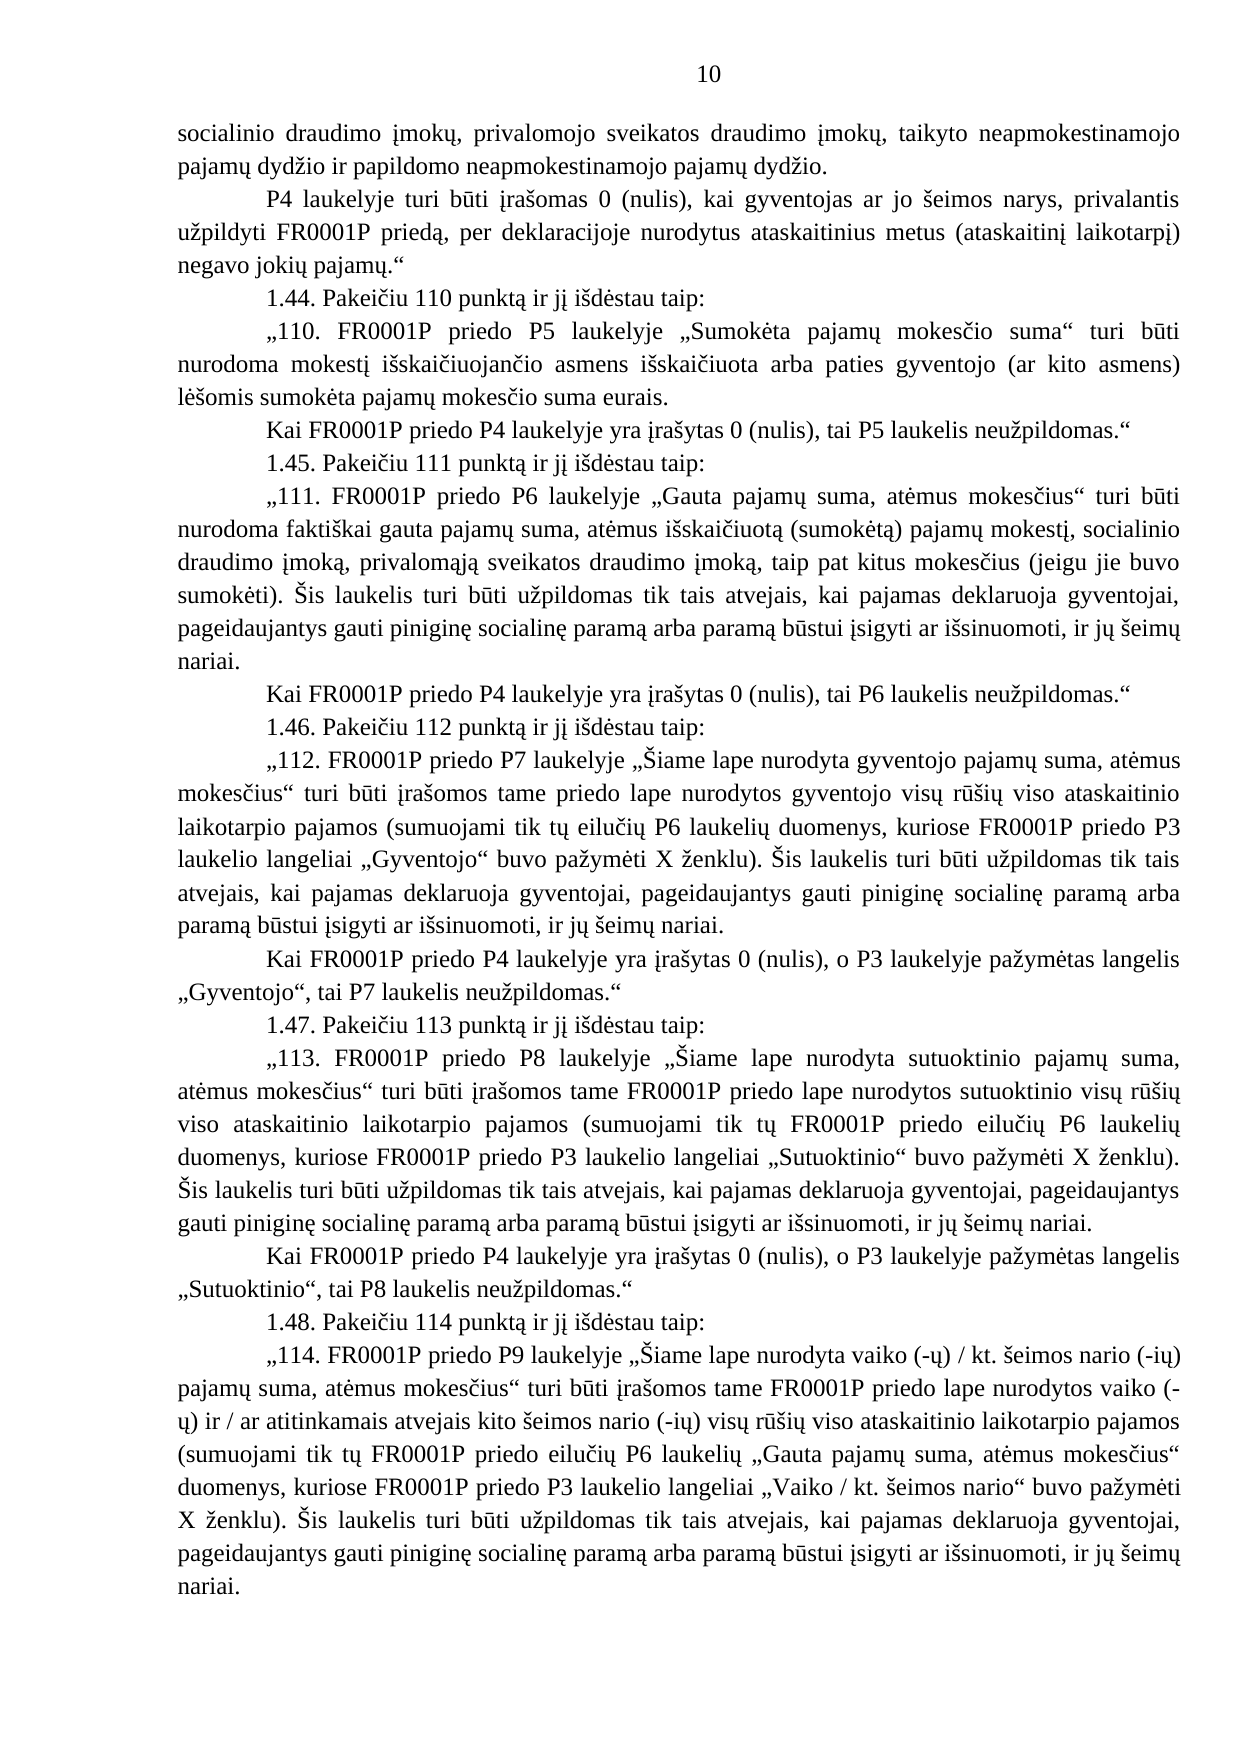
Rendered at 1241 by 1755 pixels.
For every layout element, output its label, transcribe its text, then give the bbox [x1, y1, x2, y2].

text 1.46. Pakeičiu 112 punktą ir jį išdėstau taip: [177, 712, 1181, 741]
text Kai FR0001P priedo P4 laukelyje yra įrašytas 0 (nulis), tai P5 laukelis neužpildomas.“ [177, 415, 1181, 444]
text P4 laukelyje turi būti įrašomas 0 (nulis), kai gyventojas ar jo šeimos narys, privalantis užpildyti FR0001P priedą, per deklaracijoje nurodytus ataskaitinius metus (ataskaitinį laikotarpį) negavo jokių pajamų.“ [177, 184, 1181, 279]
text Kai FR0001P priedo P4 laukelyje yra įrašytas 0 (nulis), o P3 laukelyje pažymėtas langelis „Sutuoktinio“, tai P8 laukelis neužpildomas.“ [177, 1241, 1181, 1303]
text „111. FR0001P priedo P6 laukelyje „Gauta pajamų suma, atėmus mokesčius“ turi būti nurodoma faktiškai gauta pajamų suma, atėmus išskaičiuotą (sumokėtą) pajamų mokestį, socialinio draudimo įmoką, privalomąją sveikatos draudimo įmoką, taip pat kitus mokesčius (jeigu jie buvo sumokėti). Šis laukelis turi būti užpildomas tik tais atvejais, kai pajamas deklaruoja gyventojai, pageidaujantys gauti piniginę socialinę paramą arba paramą būstui įsigyti ar išsinuomoti, ir jų šeimų nariai. [177, 481, 1181, 675]
text Kai FR0001P priedo P4 laukelyje yra įrašytas 0 (nulis), tai P6 laukelis neužpildomas.“ [177, 679, 1181, 708]
text 1.44. Pakeičiu 110 punktą ir jį išdėstau taip: [177, 283, 1181, 312]
text 1.47. Pakeičiu 113 punktą ir jį išdėstau taip: [177, 1010, 1181, 1038]
text „110. FR0001P priedo P5 laukelyje „Sumokėta pajamų mokesčio suma“ turi būti nurodoma mokestį išskaičiuojančio asmens išskaičiuota arba paties gyventojo (ar kito asmens) lėšomis sumokėta pajamų mokesčio suma eurais. [177, 316, 1181, 411]
text „113. FR0001P priedo P8 laukelyje „Šiame lape nurodyta sutuoktinio pajamų suma, atėmus mokesčius“ turi būti įrašomos tame FR0001P priedo lape nurodytos sutuoktinio visų rūšių viso ataskaitinio laikotarpio pajamos (sumuojami tik tų FR0001P priedo eilučių P6 laukelių duomenys, kuriose FR0001P priedo P3 laukelio langeliai „Sutuoktinio“ buvo pažymėti X ženklu). Šis laukelis turi būti užpildomas tik tais atvejais, kai pajamas deklaruoja gyventojai, pageidaujantys gauti piniginę socialinę paramą arba paramą būstui įsigyti ar išsinuomoti, ir jų šeimų nariai. [177, 1043, 1181, 1237]
text Kai FR0001P priedo P4 laukelyje yra įrašytas 0 (nulis), o P3 laukelyje pažymėtas langelis „Gyventojo“, tai P7 laukelis neužpildomas.“ [177, 944, 1181, 1005]
text 1.48. Pakeičiu 114 punktą ir jį išdėstau taip: [177, 1307, 1181, 1336]
text „114. FR0001P priedo P9 laukelyje „Šiame lape nurodyta vaiko (-ų) / kt. šeimos nario (-ių) pajamų suma, atėmus mokesčius“ turi būti įrašomos tame FR0001P priedo lape nurodytos vaiko (-ų) ir / ar atitinkamais atvejais kito šeimos nario (-ių) visų rūšių viso ataskaitinio laikotarpio pajamos (sumuojami tik tų FR0001P priedo eilučių P6 laukelių „Gauta pajamų suma, atėmus mokesčius“ duomenys, kuriose FR0001P priedo P3 laukelio langeliai „Vaiko / kt. šeimos nario“ buvo pažymėti X ženklu). Šis laukelis turi būti užpildomas tik tais atvejais, kai pajamas deklaruoja gyventojai, pageidaujantys gauti piniginę socialinę paramą arba paramą būstui įsigyti ar išsinuomoti, ir jų šeimų nariai. [177, 1340, 1181, 1600]
text socialinio draudimo įmokų, privalomojo sveikatos draudimo įmokų, taikyto neapmokestinamojo pajamų dydžio ir papildomo neapmokestinamojo pajamų dydžio. [177, 118, 1181, 180]
text 1.45. Pakeičiu 111 punktą ir jį išdėstau taip: [177, 448, 1181, 477]
text „112. FR0001P priedo P7 laukelyje „Šiame lape nurodyta gyventojo pajamų suma, atėmus mokesčius“ turi būti įrašomos tame priedo lape nurodytos gyventojo visų rūšių viso ataskaitinio laikotarpio pajamos (sumuojami tik tų eilučių P6 laukelių duomenys, kuriose FR0001P priedo P3 laukelio langeliai „Gyventojo“ buvo pažymėti X ženklu). Šis laukelis turi būti užpildomas tik tais atvejais, kai pajamas deklaruoja gyventojai, pageidaujantys gauti piniginę socialinę paramą arba paramą būstui įsigyti ar išsinuomoti, ir jų šeimų nariai. [177, 746, 1181, 939]
